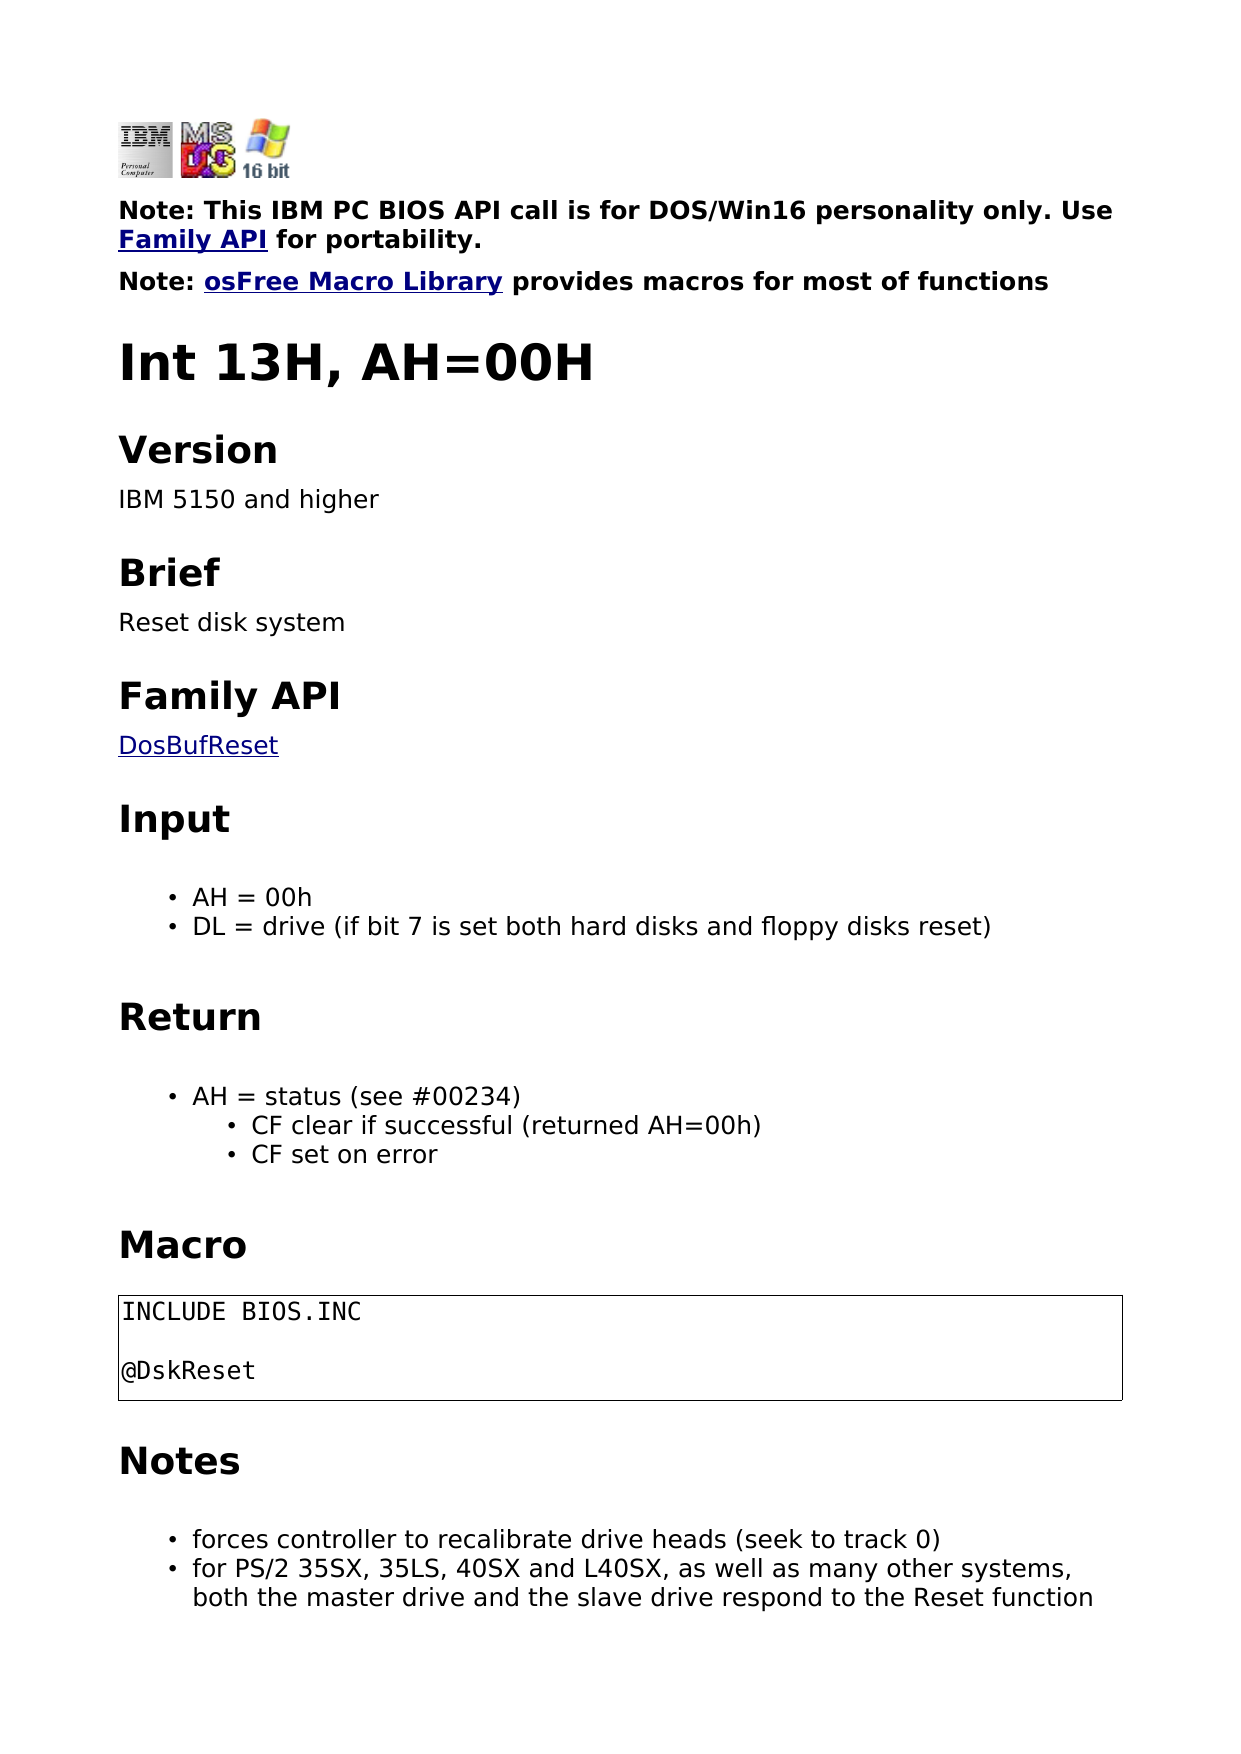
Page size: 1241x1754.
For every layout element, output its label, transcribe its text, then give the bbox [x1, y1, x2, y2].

subtitle Int 13H, AH=00H [118, 333, 1122, 392]
subtitle Input [118, 798, 1122, 841]
text Note: osFree Macro Library provides macros for most of functions [118, 267, 1122, 296]
list CF set on error [236, 1140, 1122, 1169]
list AH = 00h [177, 883, 1122, 912]
subtitle Family API [118, 675, 1122, 718]
subtitle Return [118, 996, 1122, 1040]
picture [243, 118, 291, 178]
list for PS/2 35SX, 35LS, 40SX and L40SX, as well as many other systems, both the master drive and the slave drive respond to the Reset function [177, 1554, 1122, 1613]
text DosBufReset [118, 731, 1122, 760]
subtitle Macro [118, 1224, 1122, 1267]
picture [180, 122, 236, 178]
subtitle Brief [118, 552, 1122, 596]
table_header INCLUDE BIOS.INC @DskReset [119, 1296, 1122, 1400]
text Reset disk system [118, 608, 1122, 637]
subtitle Notes [118, 1440, 1122, 1483]
text Note: This IBM PC BIOS API call is for DOS/Win16 personality only. Use Family API for portability. [118, 196, 1122, 254]
list CF clear if successful (returned AH=00h) [236, 1111, 1122, 1140]
list AH = status (see #00234) [177, 1082, 1122, 1111]
subtitle Version [118, 429, 1122, 473]
text IBM 5150 and higher [118, 485, 1122, 514]
list forces controller to recalibrate drive heads (seek to track 0) [177, 1525, 1122, 1554]
list DL = drive (if bit 7 is set both hard disks and floppy disks reset) [177, 912, 1122, 942]
picture [118, 122, 173, 178]
